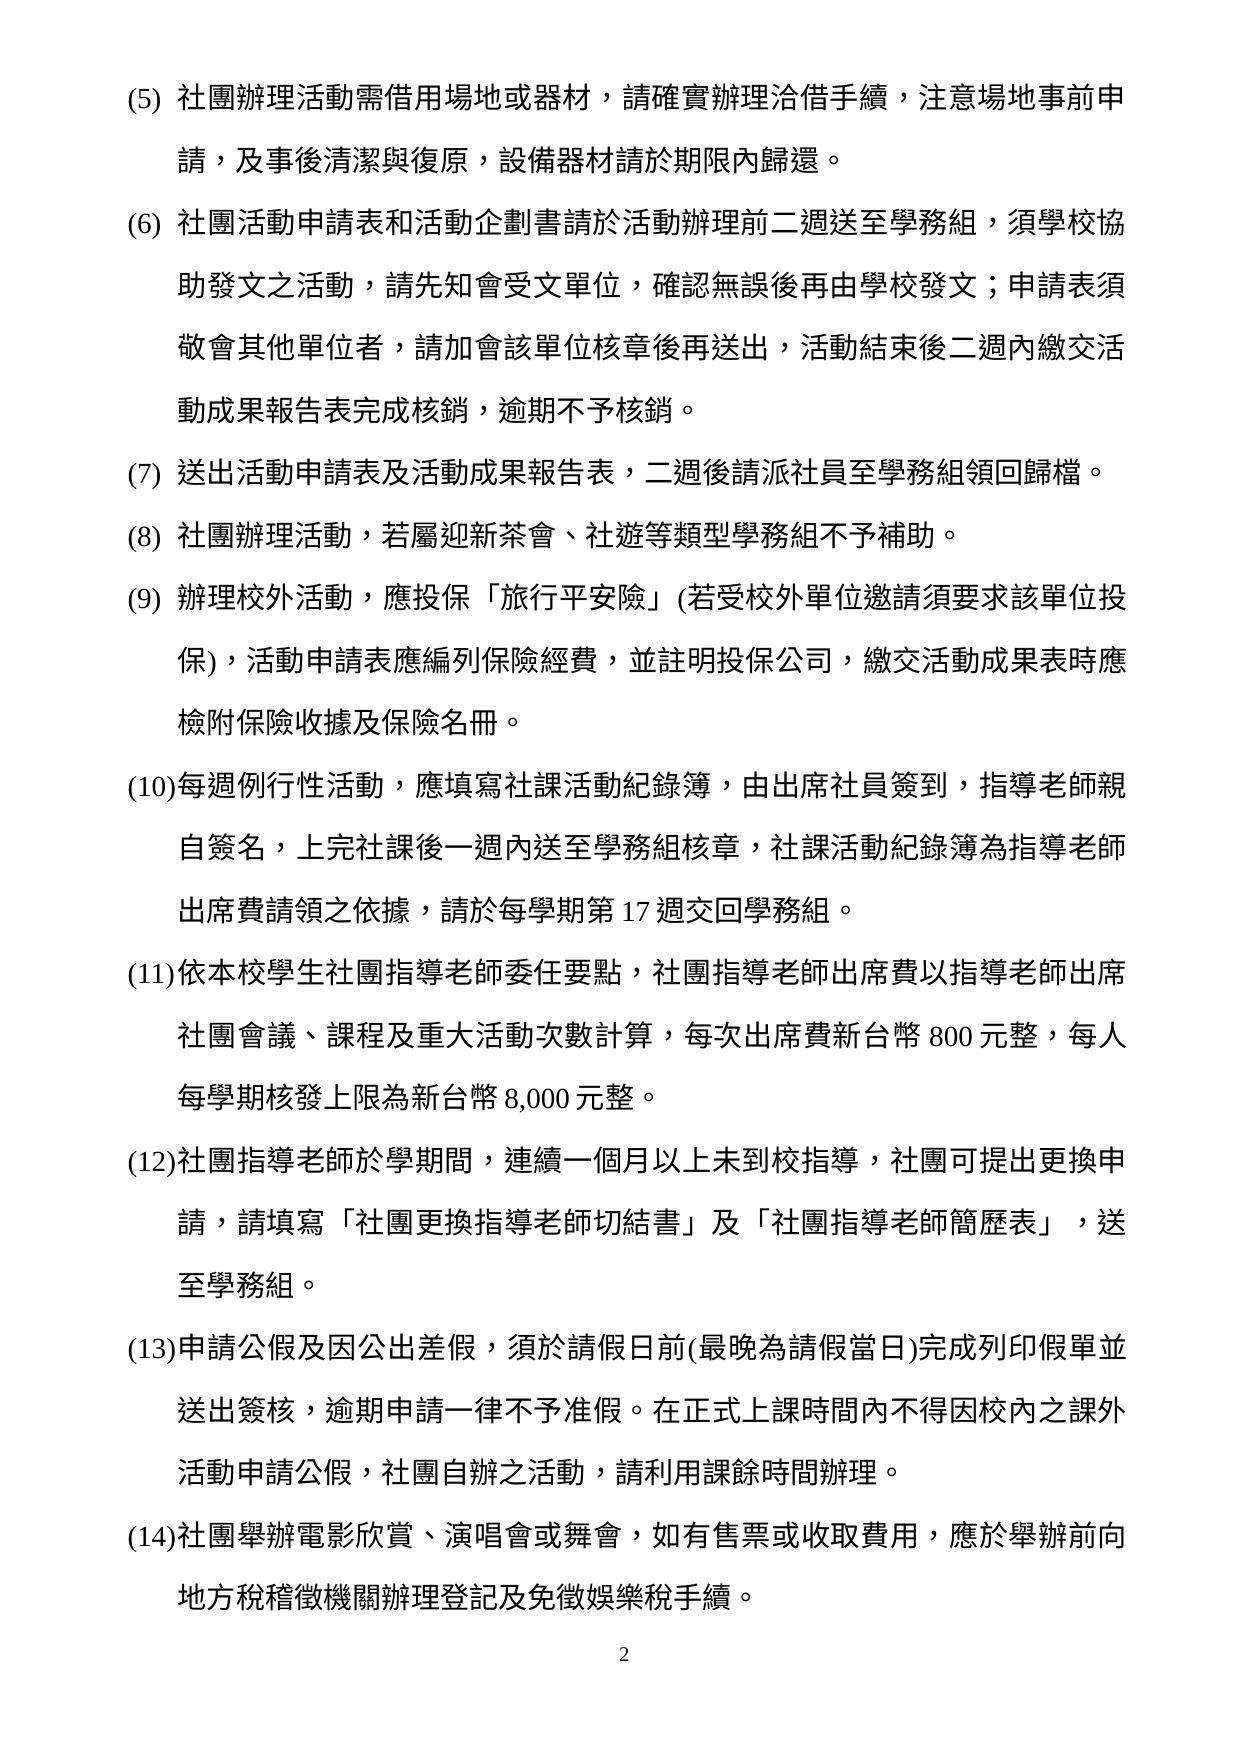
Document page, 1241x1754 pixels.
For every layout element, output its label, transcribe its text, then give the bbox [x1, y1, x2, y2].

list 社團舉辦電影欣賞、演唱會或舞會，如有售票或收取費用，應於舉辦前向地方稅稽徵機關辦理登記及免徵娛樂稅手續。 [127, 1492, 1128, 1617]
list 依本校學生社團指導老師委任要點，社團指導老師出席費以指導老師出席社團會議、課程及重大活動次數計算，每次出席費新台幣800元整，每人每學期核發上限為新台幣8,000元整。 [127, 929, 1128, 1117]
list 每週例行性活動，應填寫社課活動紀錄簿，由出席社員簽到，指導老師親自簽名，上完社課後一週內送至學務組核章，社課活動紀錄簿為指導老師出席費請領之依據，請於每學期第17週交回學務組。 [127, 742, 1128, 929]
list 社團活動申請表和活動企劃書請於活動辦理前二週送至學務組，須學校協助發文之活動，請先知會受文單位，確認無誤後再由學校發文；申請表須敬會其他單位者，請加會該單位核章後再送出，活動結束後二週內繳交活動成果報告表完成核銷，逾期不予核銷。 [127, 179, 1128, 429]
list 送出活動申請表及活動成果報告表，二週後請派社員至學務組領回歸檔。 [127, 429, 1128, 492]
list 社團指導老師於學期間，連續一個月以上未到校指導，社團可提出更換申請，請填寫「社團更換指導老師切結書」及「社團指導老師簡歷表」，送至學務組。 [127, 1117, 1128, 1304]
list 申請公假及因公出差假，須於請假日前(最晚為請假當日)完成列印假單並送出簽核，逾期申請一律不予准假。在正式上課時間內不得因校內之課外活動申請公假，社團自辦之活動，請利用課餘時間辦理。 [127, 1304, 1128, 1492]
list 辦理校外活動，應投保「旅行平安險」(若受校外單位邀請須要求該單位投保)，活動申請表應編列保險經費，並註明投保公司，繳交活動成果表時應檢附保險收據及保險名冊。 [127, 554, 1128, 742]
list 社團辦理活動需借用場地或器材，請確實辦理洽借手續，注意場地事前申請，及事後清潔與復原，設備器材請於期限內歸還。 [127, 54, 1128, 179]
list 社團辦理活動，若屬迎新茶會、社遊等類型學務組不予補助。 [127, 492, 1128, 554]
